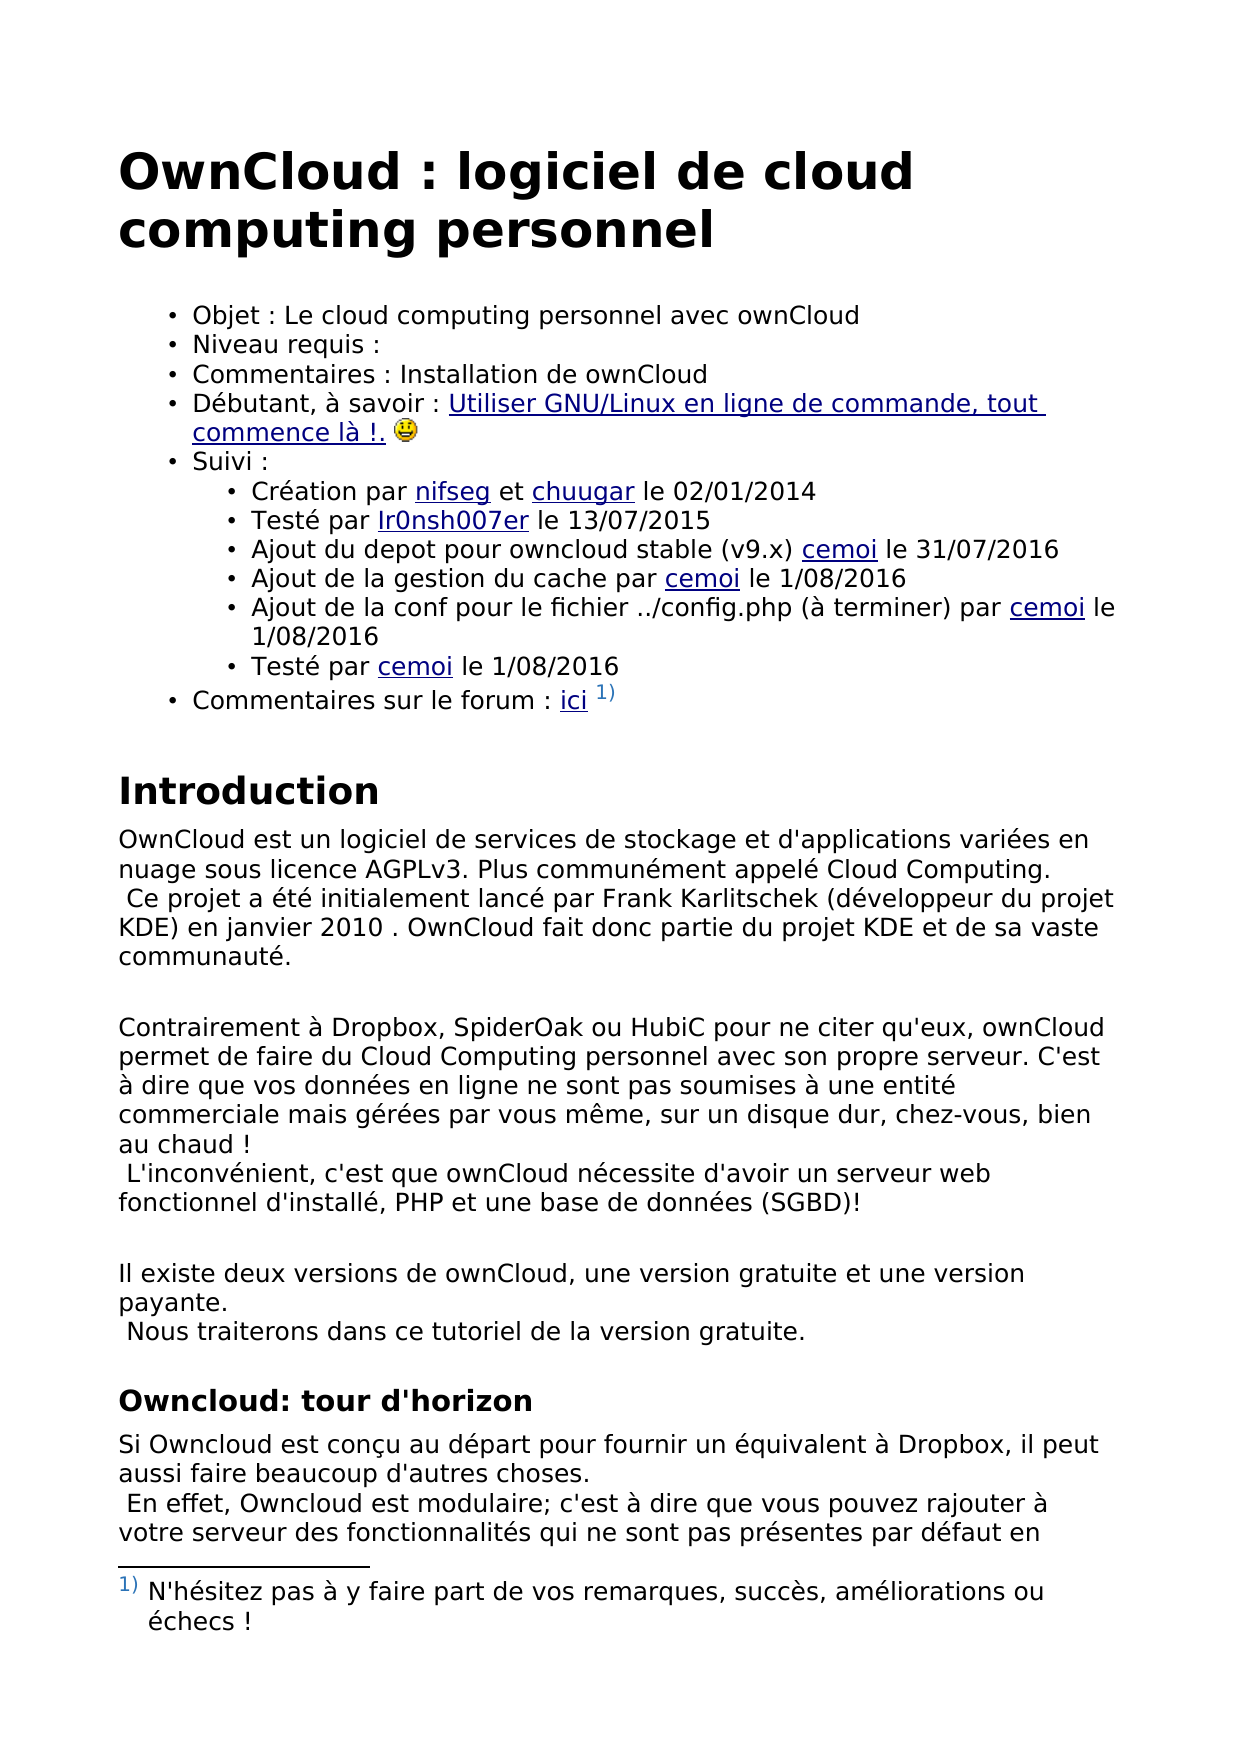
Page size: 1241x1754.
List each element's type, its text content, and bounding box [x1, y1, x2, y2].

list Objet : Le cloud computing personnel avec ownCloud [177, 302, 1122, 331]
list Ajout du depot pour owncloud stable (v9.x) cemoi le 31/07/2016 [236, 535, 1122, 564]
list Ajout de la gestion du cache par cemoi le 1/08/2016 [236, 564, 1122, 593]
list Ajout de la conf pour le fichier ../config.php (à terminer) par cemoi le 1/08/2016 [236, 593, 1122, 652]
picture [394, 418, 418, 442]
list Testé par cemoi le 1/08/2016 [236, 652, 1122, 681]
list Commentaires sur le forum : ici [177, 681, 1122, 715]
subtitle OwnCloud : logiciel de cloud computing personnel [118, 143, 1122, 259]
text Il existe deux versions de ownCloud, une version gratuite et une version payante. Nous traiterons dans ce tutoriel de la version gratuite. [118, 1259, 1122, 1346]
list Création par nifseg et chuugar le 02/01/2014 [236, 477, 1122, 506]
list Commentaires : Installation de ownCloud [177, 360, 1122, 389]
list Suivi : [177, 448, 1122, 477]
subtitle Owncloud: tour d'horizon [118, 1384, 1122, 1418]
list Niveau requis : [177, 331, 1122, 360]
subtitle Introduction [118, 769, 1122, 813]
list Testé par Ir0nsh007er le 13/07/2015 [236, 506, 1122, 535]
list Débutant, à savoir : Utiliser GNU/Linux en ligne de commande, tout commence là !. [177, 389, 1122, 448]
text Contrairement à Dropbox, SpiderOak ou HubiC pour ne citer qu'eux, ownCloud permet de faire du Cloud Computing personnel avec son propre serveur. C'est à dire que vos données en ligne ne sont pas soumises à une entité commerciale mais gérées par vous même, sur un disque dur, chez-vous, bien au chaud ! L'inconvénient, c'est que ownCloud nécessite d'avoir un serveur web fonctionnel d'installé, PHP et une base de données (SGBD)! [118, 1013, 1122, 1246]
list N'hésitez pas à y faire part de vos remarques, succès, améliorations ou échecs ! [118, 1573, 1122, 1636]
text OwnCloud est un logiciel de services de stockage et d'applications variées en nuage sous licence AGPLv3. Plus communément appelé Cloud Computing. Ce projet a été initialement lancé par Frank Karlitschek (développeur du projet KDE) en janvier 2010 . OwnCloud fait donc partie du projet KDE et de sa vaste communauté. [118, 826, 1122, 1001]
text Si Owncloud est conçu au départ pour fournir un équivalent à Dropbox, il peut aussi faire beaucoup d'autres choses. En effet, Owncloud est modulaire; c'est à dire que vous pouvez rajouter à votre serveur des fonctionnalités qui ne sont pas présentes par défaut en [118, 1430, 1122, 1547]
